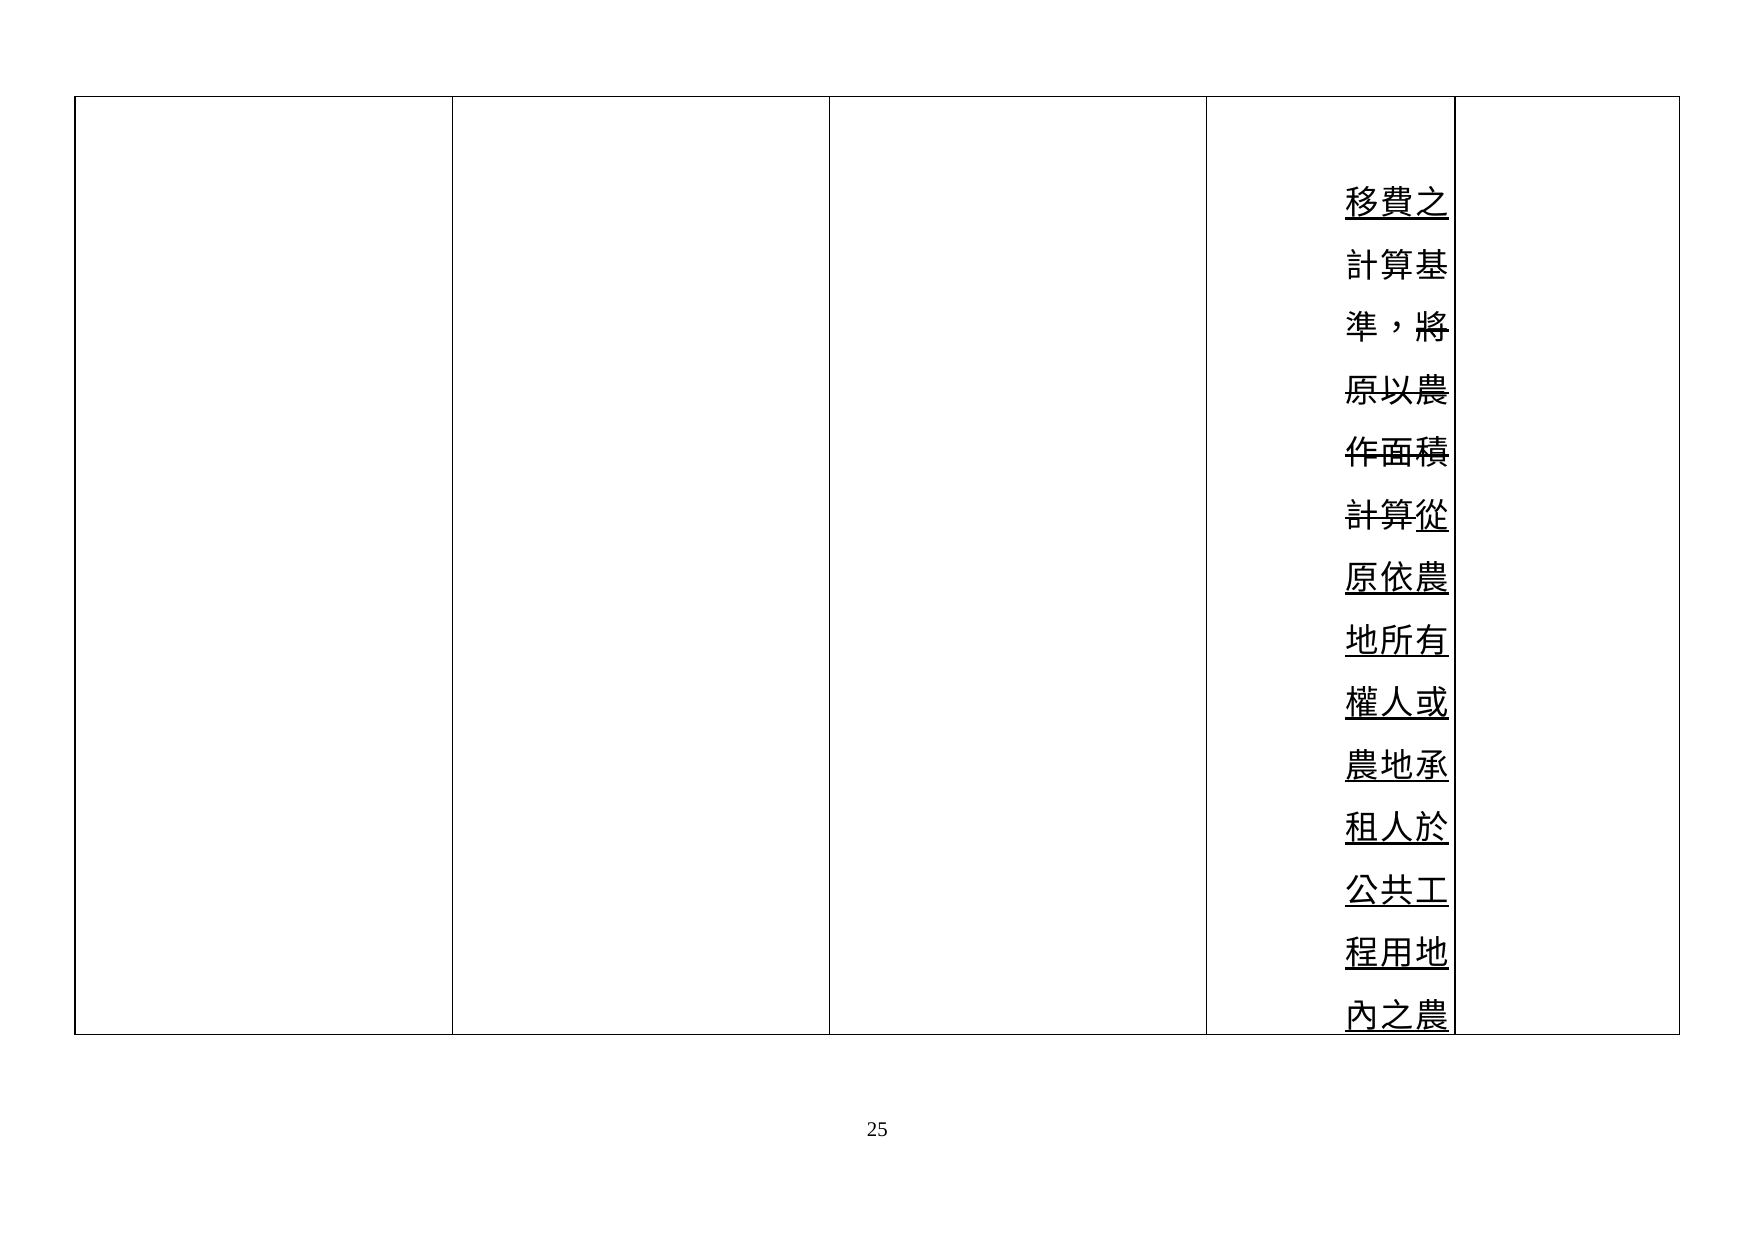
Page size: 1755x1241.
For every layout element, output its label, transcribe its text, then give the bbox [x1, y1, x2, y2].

table_cell 說明欄第二點酌作文字修正。 依行政院現行法制體例，法規款次應於數字右方加具頓號，再接續規定內容，爰於本條各款款次後加具頓號。 [1456, 97, 1679, 1033]
table_cell [76, 97, 452, 1033]
table_cell [830, 97, 1206, 1033]
table_cell 經查農具遷移費在全國六直轄市中，除新北市、高雄市採補償搬運車資外，其餘直轄市皆未列入補償項目。 參酌其他直轄市做作法及衡量實務執行等因素，有關無動力設備之農用器具之遷移費本條第二款農具遷移費之計算基準，將原以農作面積計算從原依農地所有權人或農地承租人於公共工程用地內之農作面積歸戶計算方式，改以搬運車資計算。是參照本條第一款用語，就第二款農具遷移費發給基準，準用第十一條附表五之搬運車資計算基準表。 [1207, 97, 1454, 1033]
table_cell [453, 97, 829, 1033]
